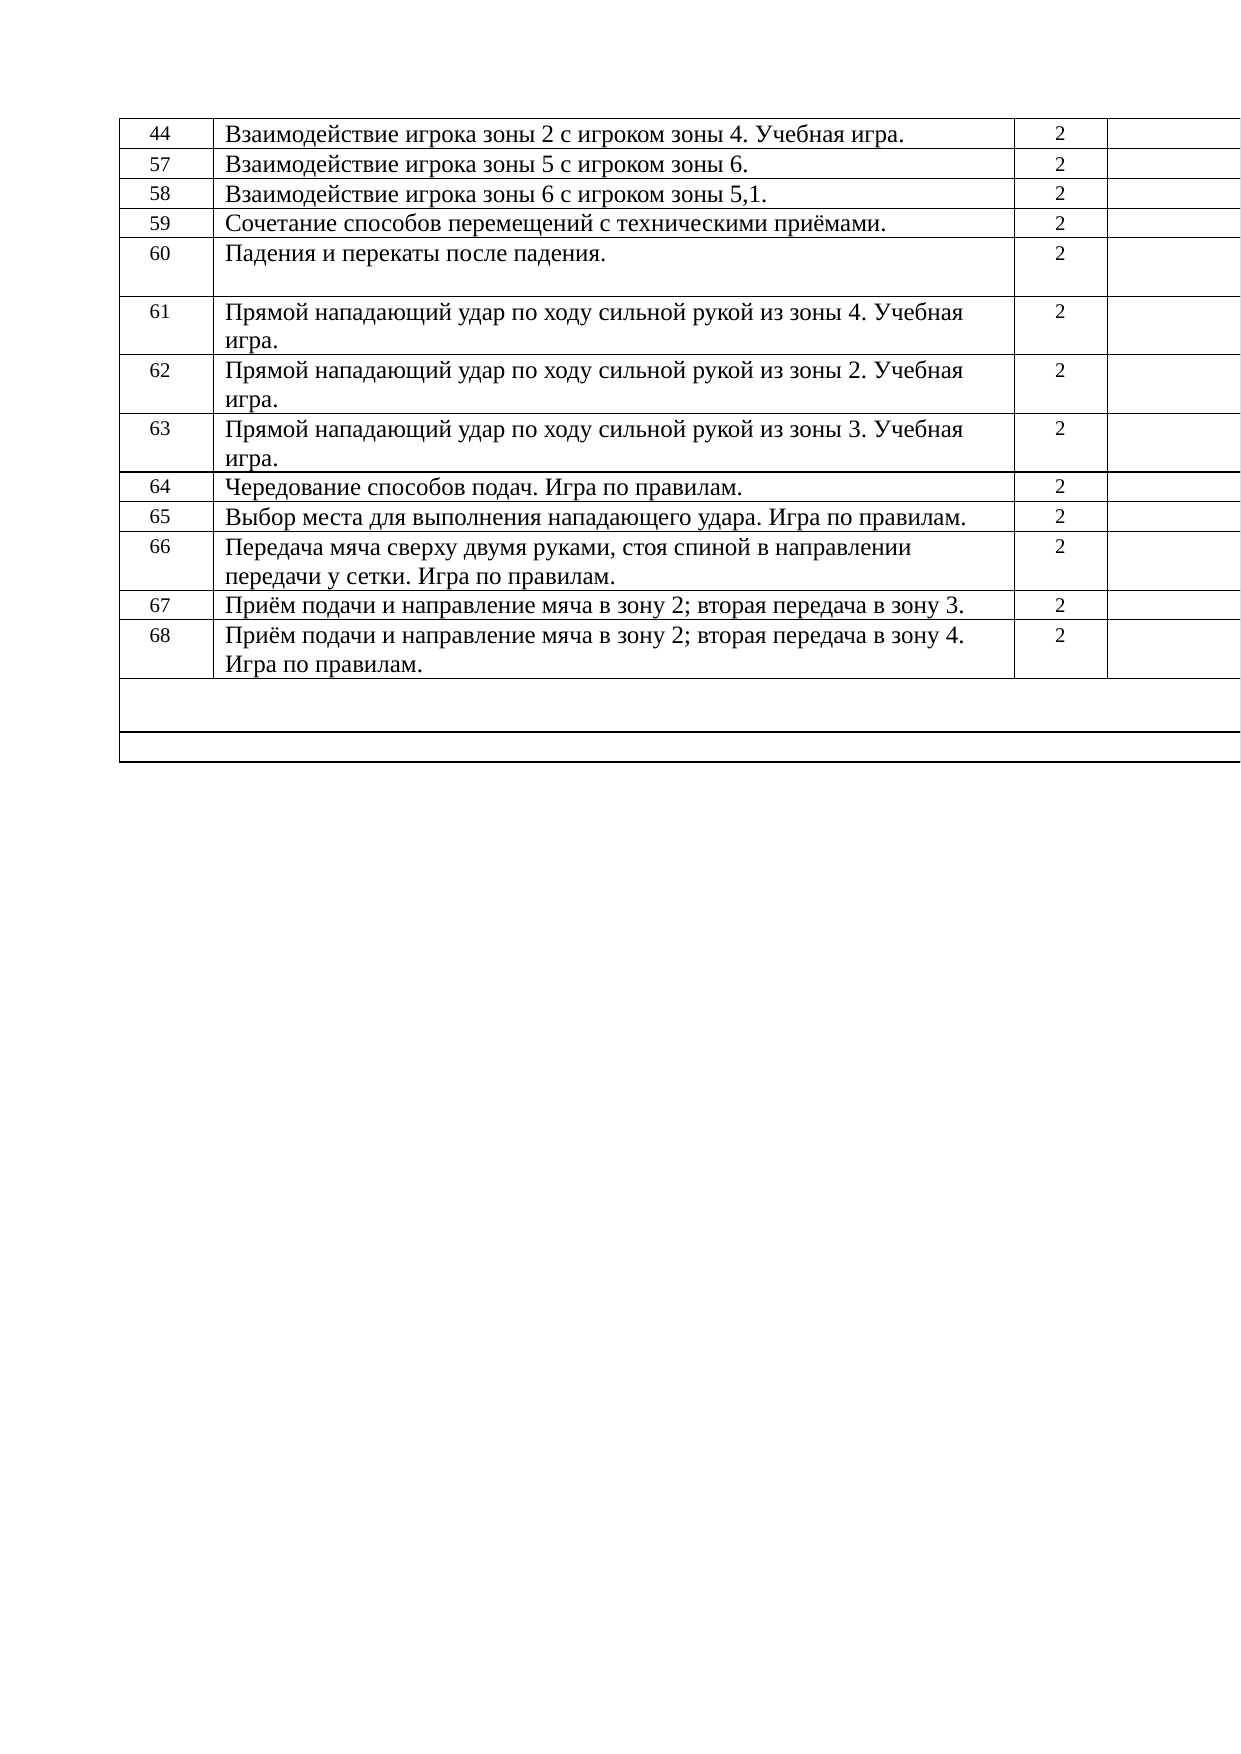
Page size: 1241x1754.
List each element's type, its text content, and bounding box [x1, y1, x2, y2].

table_cell 64 [120, 473, 213, 501]
table_cell Передача мяча сверху двумя руками, стоя спиной в направлении передачи у сетки. Игра по правилам. [214, 532, 1014, 589]
table_cell [1108, 149, 1240, 178]
table_cell 65 [120, 502, 213, 531]
table_cell Прямой нападающий удар по ходу сильной рукой из зоны 2. Учебная игра. [214, 355, 1014, 413]
table_cell [1108, 179, 1240, 207]
table_cell [1108, 532, 1240, 589]
table_cell 2 [1015, 591, 1107, 619]
table_cell Прямой нападающий удар по ходу сильной рукой из зоны 4. Учебная игра. [214, 297, 1014, 354]
table_cell 58 [120, 179, 213, 207]
table_cell [1108, 473, 1240, 501]
table_cell Взаимодействие игрока зоны 5 с игроком зоны 6. [214, 149, 1014, 178]
table_cell Взаимодействие игрока зоны 6 с игроком зоны 5,1. [214, 179, 1014, 207]
table_cell 61 [120, 297, 213, 354]
table_cell [1108, 502, 1240, 531]
table_cell 2 [1015, 209, 1107, 237]
table_cell Падения и перекаты после падения. [214, 238, 1014, 296]
table_cell Выбор места для выполнения нападающего удара. Игра по правилам. [214, 502, 1014, 531]
table_cell Приём подачи и направление мяча в зону 2; вторая передача в зону 3. [214, 591, 1014, 619]
table_cell Прямой нападающий удар по ходу сильной рукой из зоны 3. Учебная игра. [214, 414, 1014, 471]
table_cell [1108, 297, 1240, 354]
table_cell [1108, 355, 1240, 413]
table_cell 2 [1015, 149, 1107, 178]
table_cell 2 [1015, 238, 1107, 296]
table_cell 67 [120, 591, 213, 619]
table_cell Чередование способов подач. Игра по правилам. [214, 473, 1014, 501]
table_cell 57 [120, 149, 213, 178]
table_cell 60 [120, 238, 213, 296]
table_cell 2 [1015, 297, 1107, 354]
table_cell 2 [1015, 473, 1107, 501]
table_cell [1108, 591, 1240, 619]
table_cell 62 [120, 355, 213, 413]
table_cell 68 [120, 620, 213, 678]
table_cell 63 [120, 414, 213, 471]
table_cell 59 [120, 209, 213, 237]
table_cell 2 [1015, 532, 1107, 589]
table_header 2 [1015, 119, 1107, 148]
table_cell 66 [120, 532, 213, 589]
table_cell Приём подачи и направление мяча в зону 2; вторая передача в зону 4. Игра по правилам. [214, 620, 1014, 678]
table_cell Сочетание способов перемещений с техническими приёмами. [214, 209, 1014, 237]
table_cell 2 [1015, 355, 1107, 413]
table_header Взаимодействие игрока зоны 2 с игроком зоны 4. Учебная игра. [214, 119, 1014, 148]
table_cell [1108, 238, 1240, 296]
table_cell 2 [1015, 179, 1107, 207]
table_cell 2 [1015, 414, 1107, 471]
table_header [1108, 119, 1240, 148]
table_header 44 [120, 119, 213, 148]
table_cell [120, 679, 1240, 731]
table_cell [1108, 620, 1240, 678]
table_cell 2 [1015, 620, 1107, 678]
table_cell 2 [1015, 502, 1107, 531]
table_cell [1108, 414, 1240, 471]
table_header [120, 733, 1240, 761]
table_cell [1108, 209, 1240, 237]
